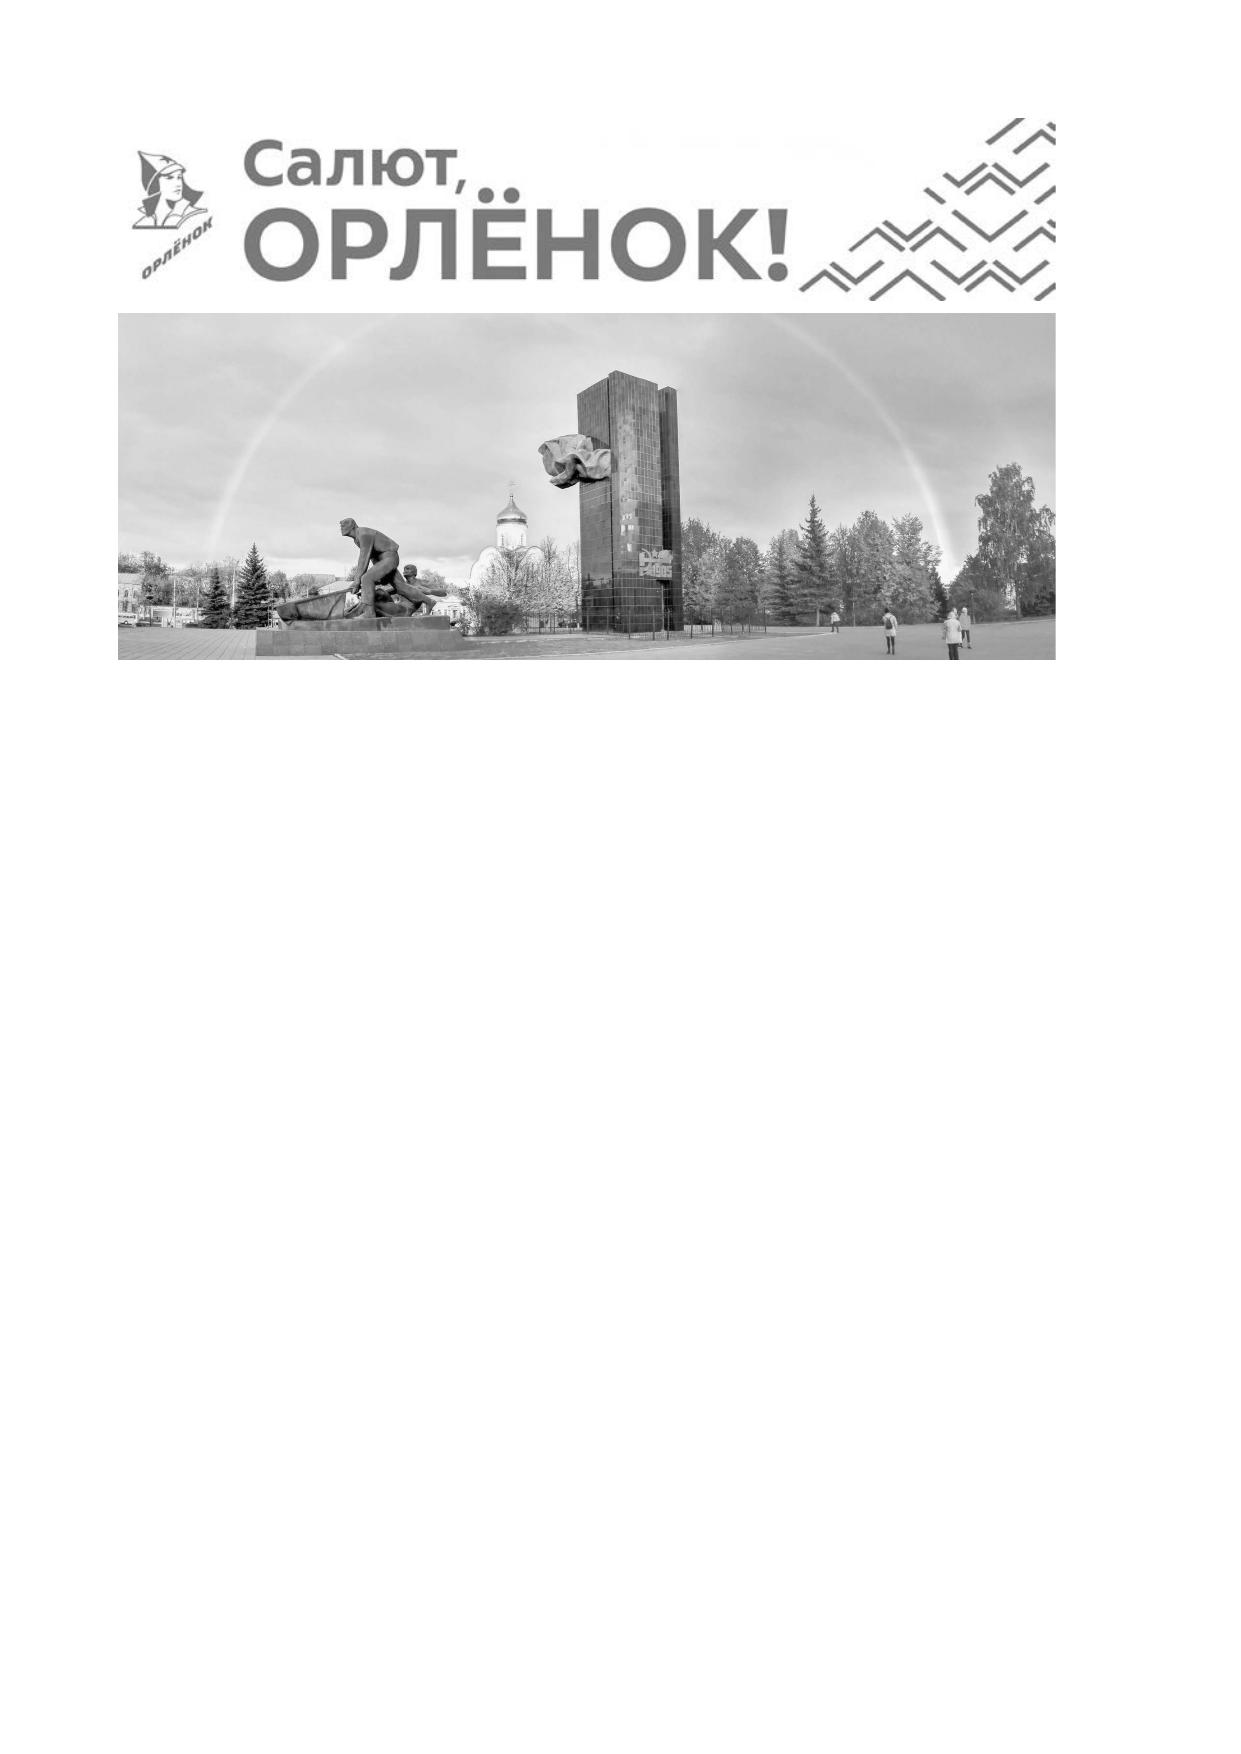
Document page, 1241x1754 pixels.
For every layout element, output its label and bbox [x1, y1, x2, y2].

picture [118, 118, 1056, 301]
picture [118, 313, 1056, 660]
